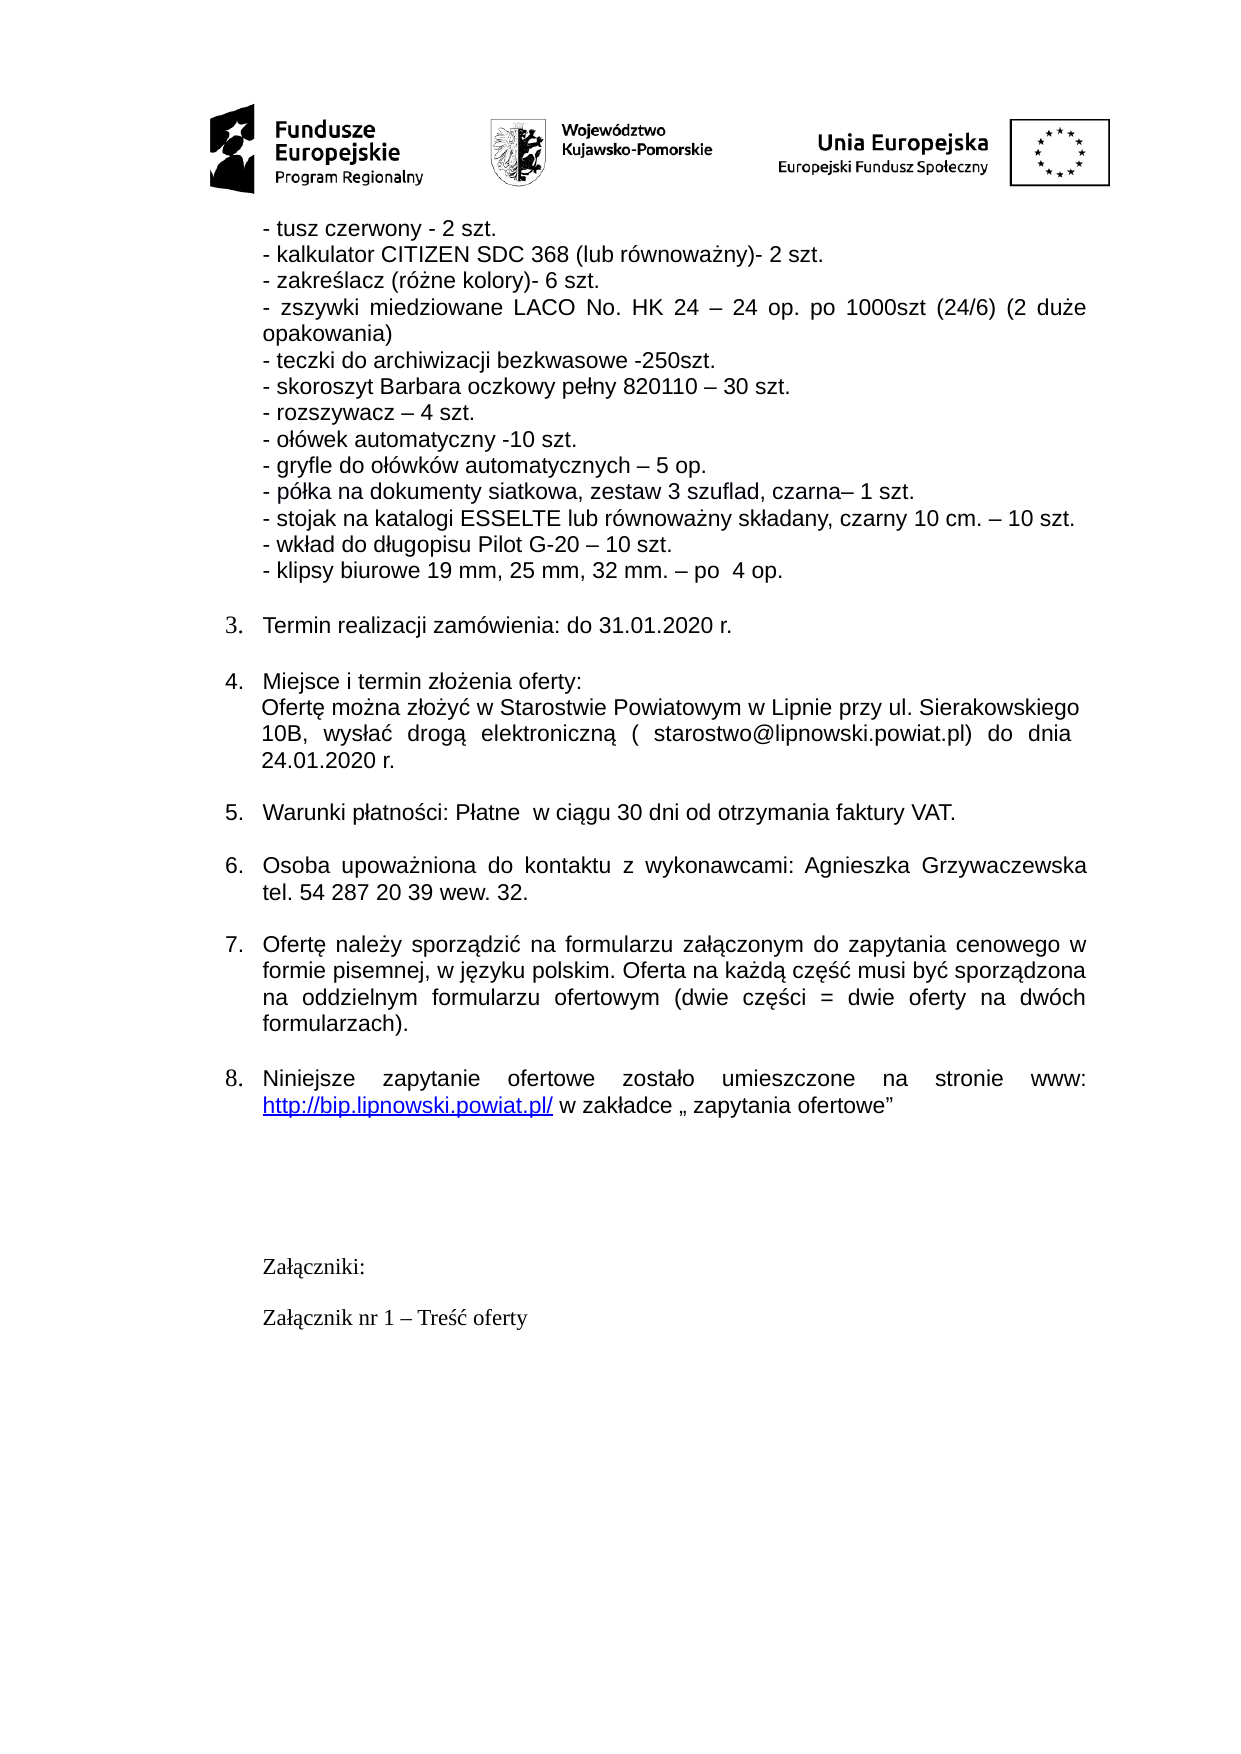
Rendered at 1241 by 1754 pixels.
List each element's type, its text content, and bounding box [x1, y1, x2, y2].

list - ołówek automatyczny -10 szt. [225, 426, 1087, 452]
list - teczki do archiwizacji bezkwasowe -250szt. [225, 347, 1087, 373]
list Niniejsze zapytanie ofertowe zostało umieszczone na stronie www: http://bip.lipnowski.powiat.pl/ w zakładce „ zapytania ofertowe” [225, 1063, 1087, 1118]
list - gryfle do ołówków automatycznych – 5 op. [225, 452, 1087, 478]
list - kalkulator CITIZEN SDC 368 (lub równoważny)- 2 szt. [225, 241, 1087, 267]
list - klipsy biurowe 19 mm, 25 mm, 32 mm. – po 4 op. [225, 557, 1087, 584]
list - tusz czerwony - 2 szt. [225, 215, 1087, 241]
list - skoroszyt Barbara oczkowy pełny 820110 – 30 szt. [225, 373, 1087, 399]
text Ofertę można złożyć w Starostwie Powiatowym w Lipnie przy ul. Sierakowskiego 10B, wysłać drogą elektroniczną ( starostwo@lipnowski.powiat.pl) do dnia 24.01.2020 r. [187, 694, 1087, 773]
list Załączniki: [262, 1253, 1087, 1279]
list - stojak na katalogi ESSELTE lub równoważny składany, czarny 10 cm. – 10 szt. [225, 505, 1087, 531]
list Osoba upoważniona do kontaktu z wykonawcami: Agnieszka Grzywaczewska tel. 54 287 20 39 wew. 32. [225, 852, 1087, 905]
list Załącznik nr 1 – Treść oferty [262, 1304, 1087, 1330]
list - rozszywacz – 4 szt. [225, 399, 1087, 426]
list - zakreślacz (różne kolory)- 6 szt. [225, 267, 1087, 294]
list - zszywki miedziowane LACO No. HK 24 – 24 op. po 1000szt (24/6) (2 duże opakowania) [225, 294, 1087, 347]
list Termin realizacji zamówienia: do 31.01.2020 r. [225, 610, 1087, 639]
list Miejsce i termin złożenia oferty: [225, 668, 1087, 694]
list - półka na dokumenty siatkowa, zestaw 3 szuflad, czarna– 1 szt. [225, 478, 1087, 505]
list Warunki płatności: Płatne w ciągu 30 dni od otrzymania faktury VAT. [225, 799, 1087, 826]
picture [187, 81, 1132, 215]
list Ofertę należy sporządzić na formularzu załączonym do zapytania cenowego w formie pisemnej, w języku polskim. Oferta na każdą część musi być sporządzona na oddzielnym formularzu ofertowym (dwie części = dwie oferty na dwóch formularzach). [225, 931, 1087, 1037]
list - wkład do długopisu Pilot G-20 – 10 szt. [225, 531, 1087, 557]
